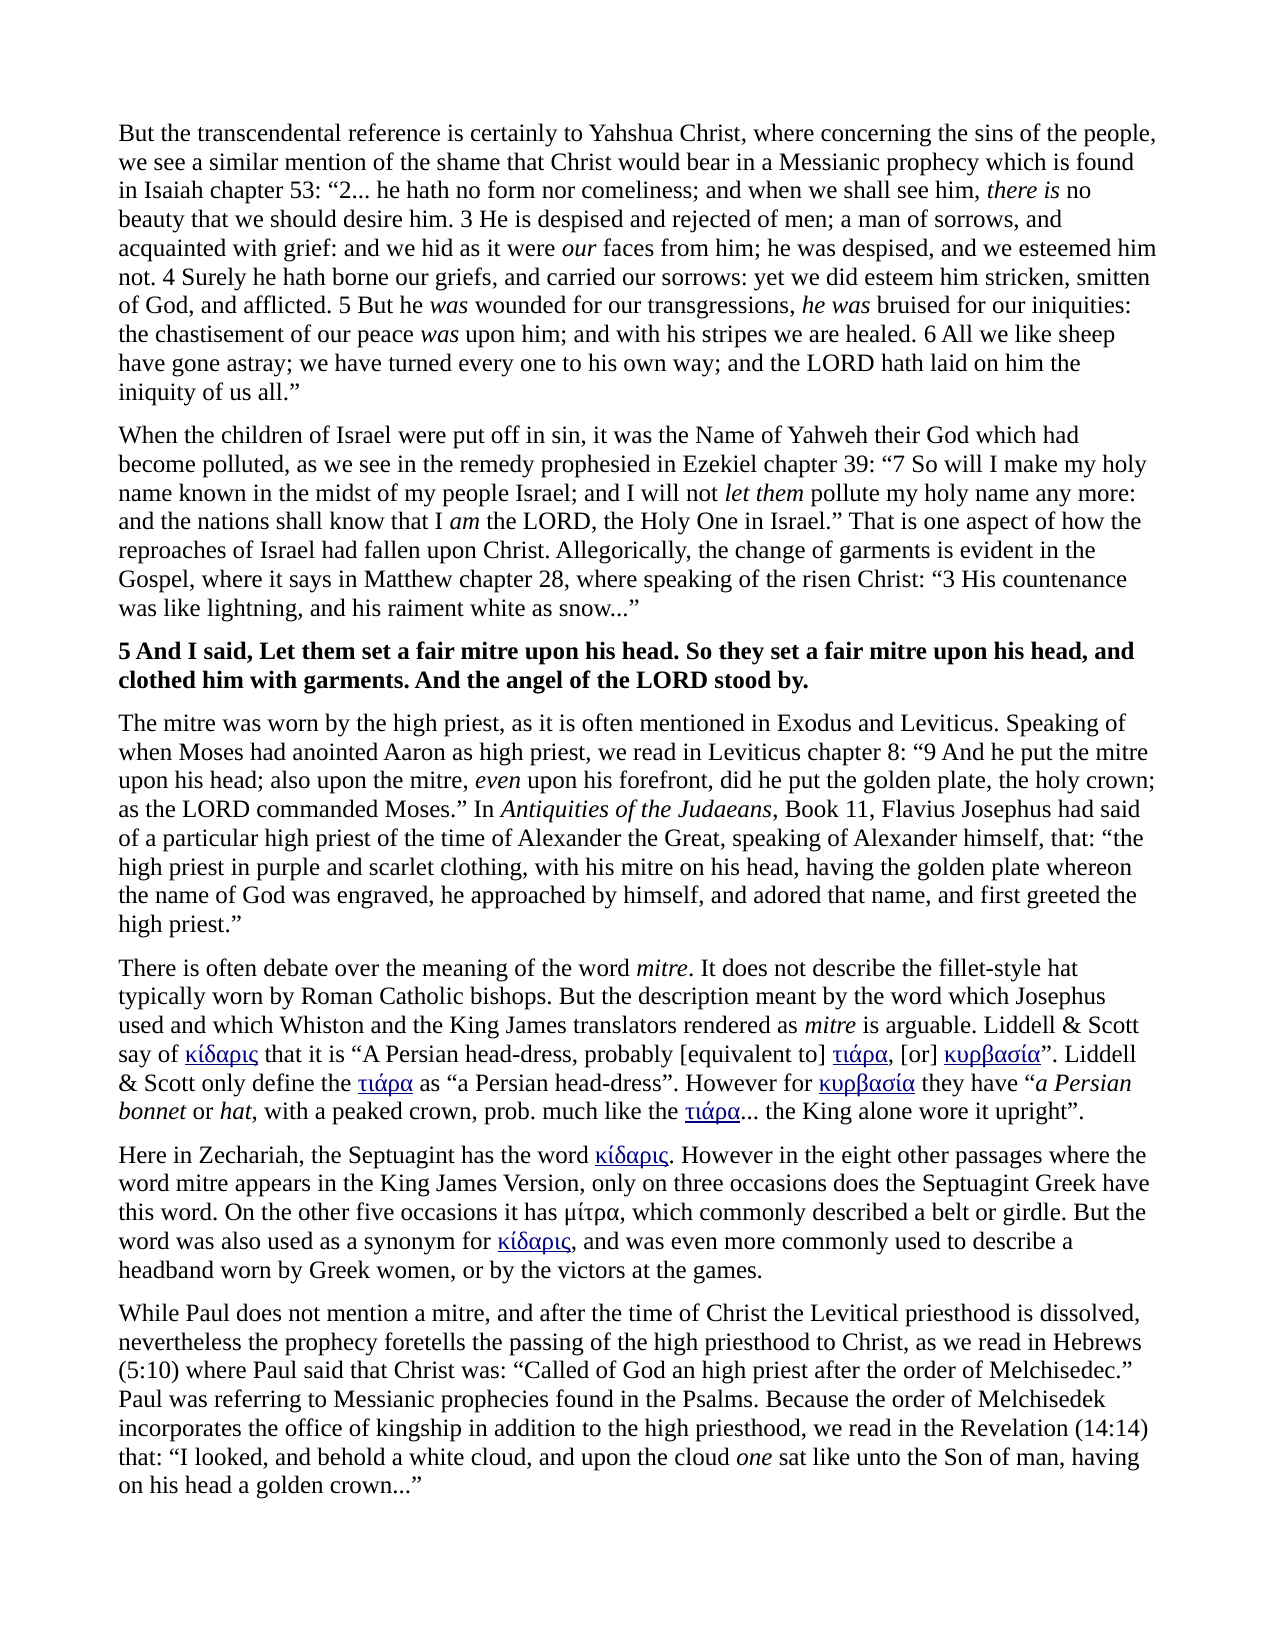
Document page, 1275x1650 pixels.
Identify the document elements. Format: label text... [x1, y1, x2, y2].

text Here in Zechariah, the Septuagint has the word κίδαρις. However in the eight other passages where the word mitre appears in the King James Version, only on three occasions does the Septuagint Greek have this word. On the other five occasions it has μίτρα, which commonly described a belt or girdle. But the word was also used as a synonym for κίδαρις, and was even more commonly used to describe a headband worn by Greek women, or by the victors at the games. [118, 1140, 1157, 1283]
text The mitre was worn by the high priest, as it is often mentioned in Exodus and Leviticus. Speaking of when Moses had anointed Aaron as high priest, we read in Leviticus chapter 8: “9 And he put the mitre upon his head; also upon the mitre, even upon his forefront, did he put the golden plate, the holy crown; as the LORD commanded Moses.” In Antiquities of the Judaeans, Book 11, Flavius Josephus had said of a particular high priest of the time of Alexander the Great, speaking of Alexander himself, that: “the high priest in purple and scarlet clothing, with his mitre on his head, having the golden plate whereon the name of God was engraved, he approached by himself, and adored that name, and first greeted the high priest.” [118, 708, 1157, 938]
text When the children of Israel were put off in sin, it was the Name of Yahweh their God which had become polluted, as we see in the remedy prophesied in Ezekiel chapter 39: “7 So will I make my holy name known in the midst of my people Israel; and I will not let them pollute my holy name any more: and the nations shall know that I am the LORD, the Holy One in Israel.” That is one aspect of how the reproaches of Israel had fallen upon Christ. Allegorically, the change of garments is evident in the Gospel, where it says in Matthew chapter 28, where speaking of the risen Christ: “3 His countenance was like lightning, and his raiment white as snow...” [118, 420, 1157, 621]
text There is often debate over the meaning of the word mitre. It does not describe the fillet-style hat typically worn by Roman Catholic bishops. But the description meant by the word which Josephus used and which Whiston and the King James translators rendered as mitre is arguable. Liddell & Scott say of κίδαρις that it is “A Persian head-dress, probably [equivalent to] τιάρα, [or] κυρβασία”. Liddell & Scott only define the τιάρα as “a Persian head-dress”. However for κυρβασία they have “a Persian bonnet or hat, with a peaked crown, prob. much like the τιάρα... the King alone wore it upright”. [118, 953, 1157, 1125]
text But the transcendental reference is certainly to Yahshua Christ, where concerning the sins of the people, we see a similar mention of the shame that Christ would bear in a Messianic prophecy which is found in Isaiah chapter 53: “2... he hath no form nor comeliness; and when we shall see him, there is no beauty that we should desire him. 3 He is despised and rejected of men; a man of sorrows, and acquainted with grief: and we hid as it were our faces from him; he was despised, and we esteemed him not. 4 Surely he hath borne our griefs, and carried our sorrows: yet we did esteem him stricken, smitten of God, and afflicted. 5 But he was wounded for our transgressions, he was bruised for our iniquities: the chastisement of our peace was upon him; and with his stripes we are healed. 6 All we like sheep have gone astray; we have turned every one to his own way; and the LORD hath laid on him the iniquity of us all.” [118, 118, 1157, 406]
text 5 And I said, Let them set a fair mitre upon his head. So they set a fair mitre upon his head, and clothed him with garments. And the angel of the LORD stood by. [118, 636, 1157, 693]
text While Paul does not mention a mitre, and after the time of Christ the Levitical priesthood is dissolved, nevertheless the prophecy foretells the passing of the high priesthood to Christ, as we read in Hebrews (5:10) where Paul said that Christ was: “Called of God an high priest after the order of Melchisedec.” Paul was referring to Messianic prophecies found in the Psalms. Because the order of Melchisedek incorporates the office of kingship in addition to the high priesthood, we read in the Revelation (14:14) that: “I looked, and behold a white cloud, and upon the cloud one sat like unto the Son of man, having on his head a golden crown...” [118, 1298, 1157, 1499]
